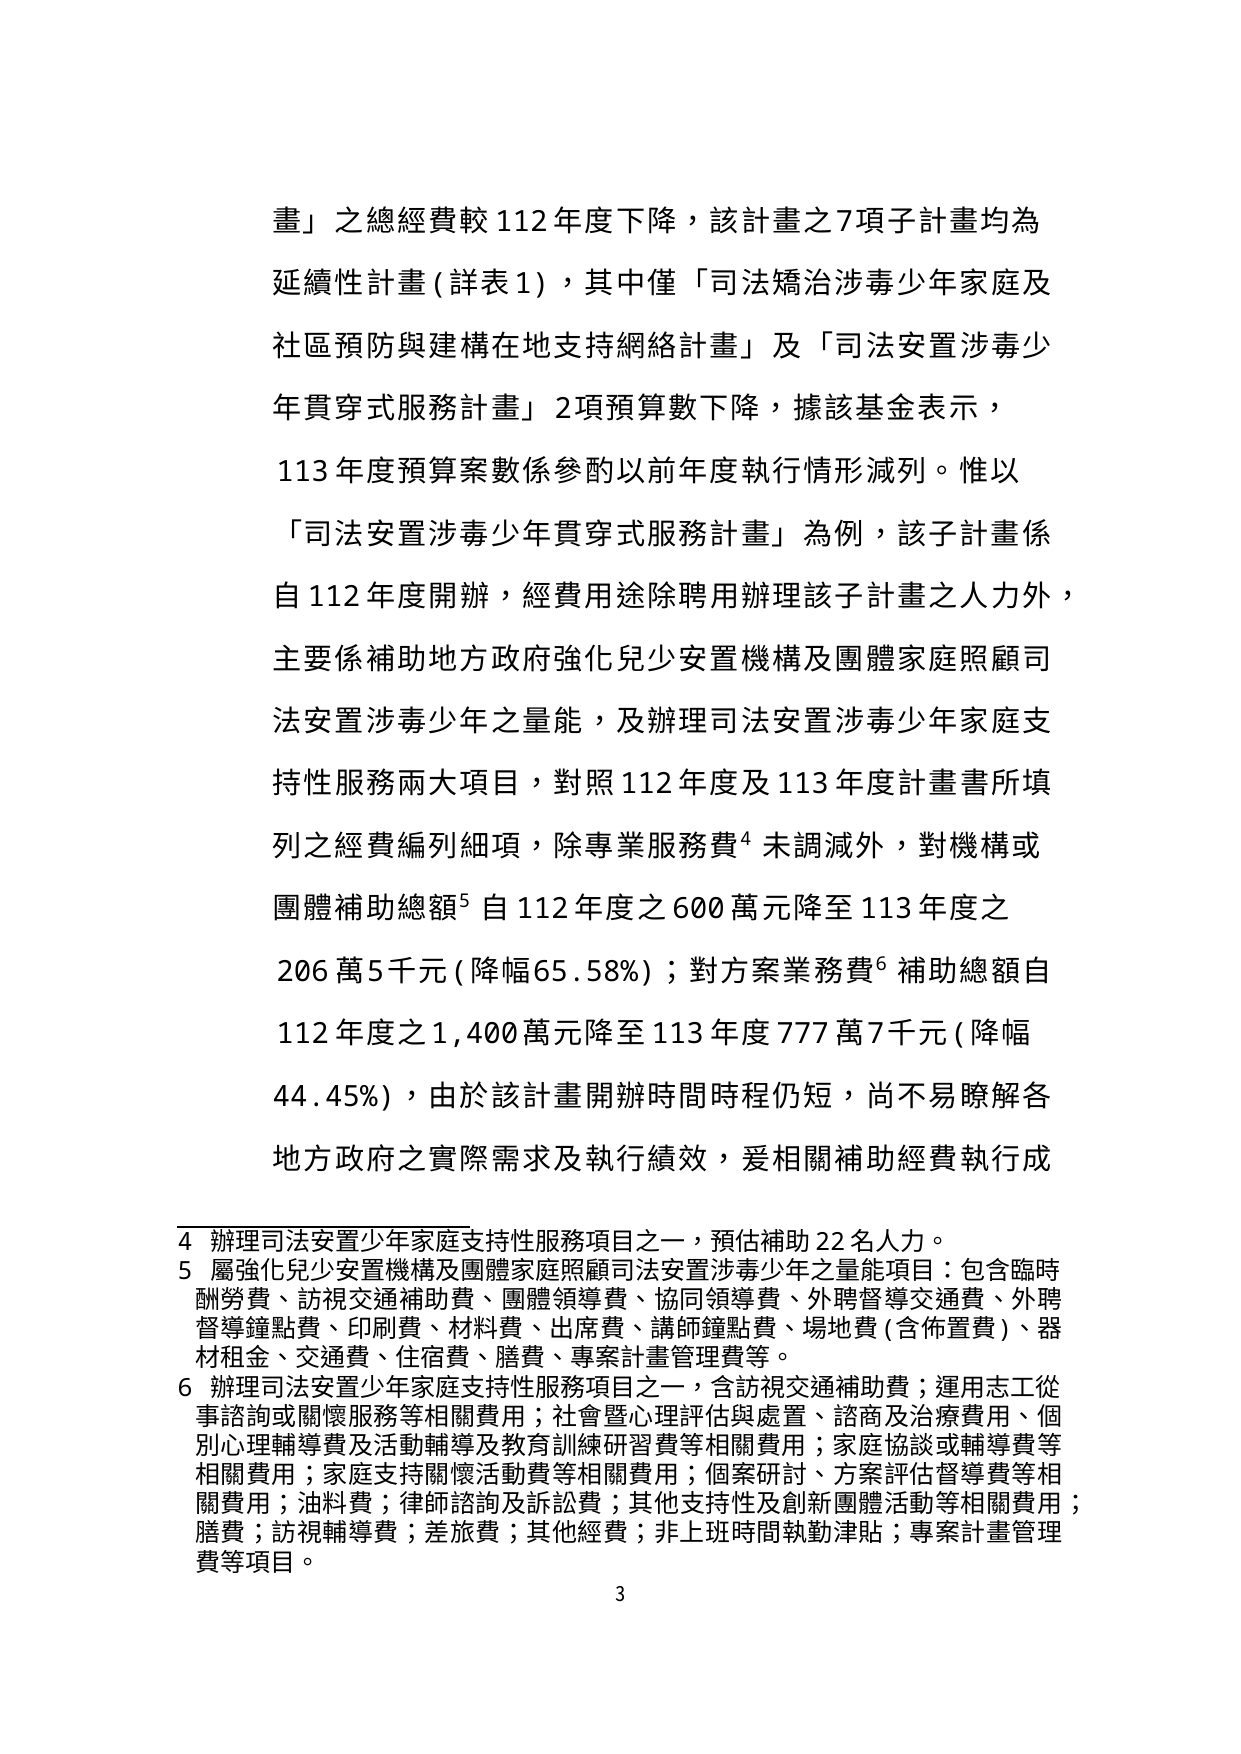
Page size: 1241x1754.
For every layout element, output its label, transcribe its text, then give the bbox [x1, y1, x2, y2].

text 屬強化兒少安置機構及團體家庭照顧司法安置涉毒少年之量能項目：包含臨時酬勞費、訪視交通補助費、團體領導費、協同領導費、外聘督導交通費、外聘督導鐘點費、印刷費、材料費、出席費、講師鐘點費、場地費(含佈置費)、器材租金、交通費、住宿費、膳費、專案計畫管理費等。 [177, 1256, 1063, 1373]
text 113年度毒品防制基金補助「醫療社福毒品防制計畫」之總經費較112年度下降，該計畫之7項子計畫均為延續性計畫(詳表1)，其中僅「司法矯治涉毒少年家庭及社區預防與建構在地支持網絡計畫」及「司法安置涉毒少年貫穿式服務計畫」2項預算數下降，據該基金表示，113年度預算案數係參酌以前年度執行情形減列。惟以「司法安置涉毒少年貫穿式服務計畫」為例，該子計畫係自112年度開辦，經費用途除聘用辦理該子計畫之人力外，主要係補助地方政府強化兒少安置機構及團體家庭照顧司法安置涉毒少年之量能，及辦理司法安置涉毒少年家庭支持性服務兩大項目，對照112年度及113年度計畫書所填列之經費編列細項，除專業服務費未調減外，對機構或團體補助總額自112年度之600萬元降至113年度之206萬5千元(降幅65.58%)；對方案業務費補助總額自112年度之1,400萬元降至113年度777萬7千元(降幅44.45%)，由於該計畫開辦時間時程仍短，尚不易瞭解各地方政府之實際需求及執行績效，爰相關補助經費執行成效容待追蹤。 [266, 177, 1063, 1177]
text 辦理司法安置少年家庭支持性服務項目之一，含訪視交通補助費；運用志工從事諮詢或關懷服務等相關費用；社會暨心理評估與處置、諮商及治療費用、個別心理輔導費及活動輔導及教育訓練研習費等相關費用；家庭協談或輔導費等相關費用；家庭支持關懷活動費等相關費用；個案研討、方案評估督導費等相關費用；油料費；律師諮詢及訴訟費；其他支持性及創新團體活動等相關費用；膳費；訪視輔導費；差旅費；其他經費；非上班時間執勤津貼；專案計畫管理費等項目。 [177, 1373, 1063, 1577]
text 辦理司法安置少年家庭支持性服務項目之一，預估補助22名人力。 [177, 1227, 1063, 1256]
